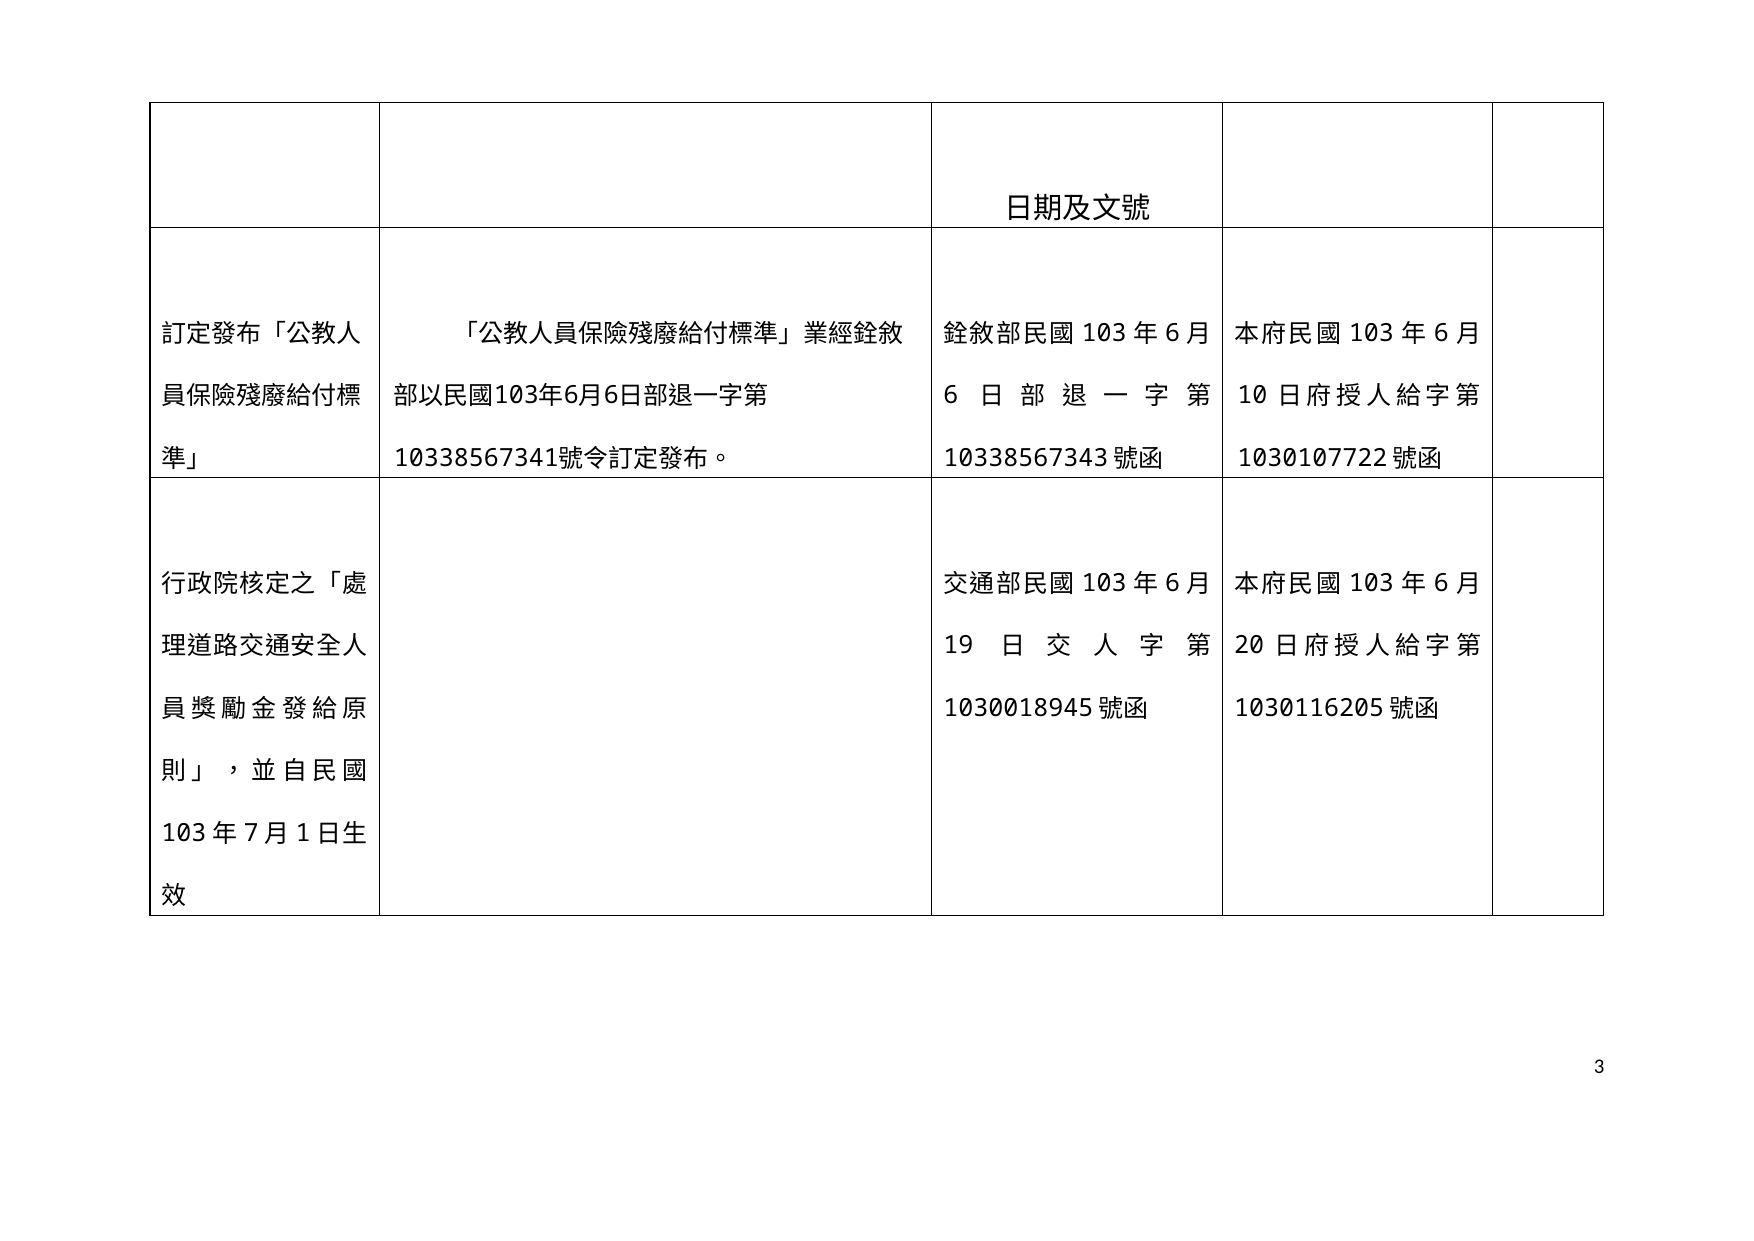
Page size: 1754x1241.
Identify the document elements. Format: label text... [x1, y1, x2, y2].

table_cell [1493, 478, 1603, 914]
table_cell 本府民國103年6月10日府授人給字第1030107722號函 [1223, 228, 1492, 477]
table_cell [151, 103, 379, 227]
table_cell [380, 478, 931, 914]
table_cell [1223, 103, 1492, 227]
table_cell 日期及文號 [932, 103, 1222, 227]
table_cell [1493, 103, 1603, 227]
table_cell 訂定發布「公教人員保險殘廢給付標準」 [151, 228, 379, 477]
table_cell 本府民國103年6月20日府授人給字第1030116205號函 [1223, 478, 1492, 914]
table_cell 交通部民國103年6月19日交人字第1030018945號函 [932, 478, 1222, 914]
table_cell 銓敘部民國103年6月6日部退一字第10338567343號函 [932, 228, 1222, 477]
table_cell 「公教人員保險殘廢給付標準」業經銓敘部以民國103年6月6日部退一字第10338567341號令訂定發布。 [380, 228, 931, 477]
table_cell [1493, 228, 1603, 477]
table_cell 行政院核定之「處理道路交通安全人員獎勵金發給原則」，並自民國103年7月1日生效 [151, 478, 379, 914]
table_cell [380, 103, 931, 227]
